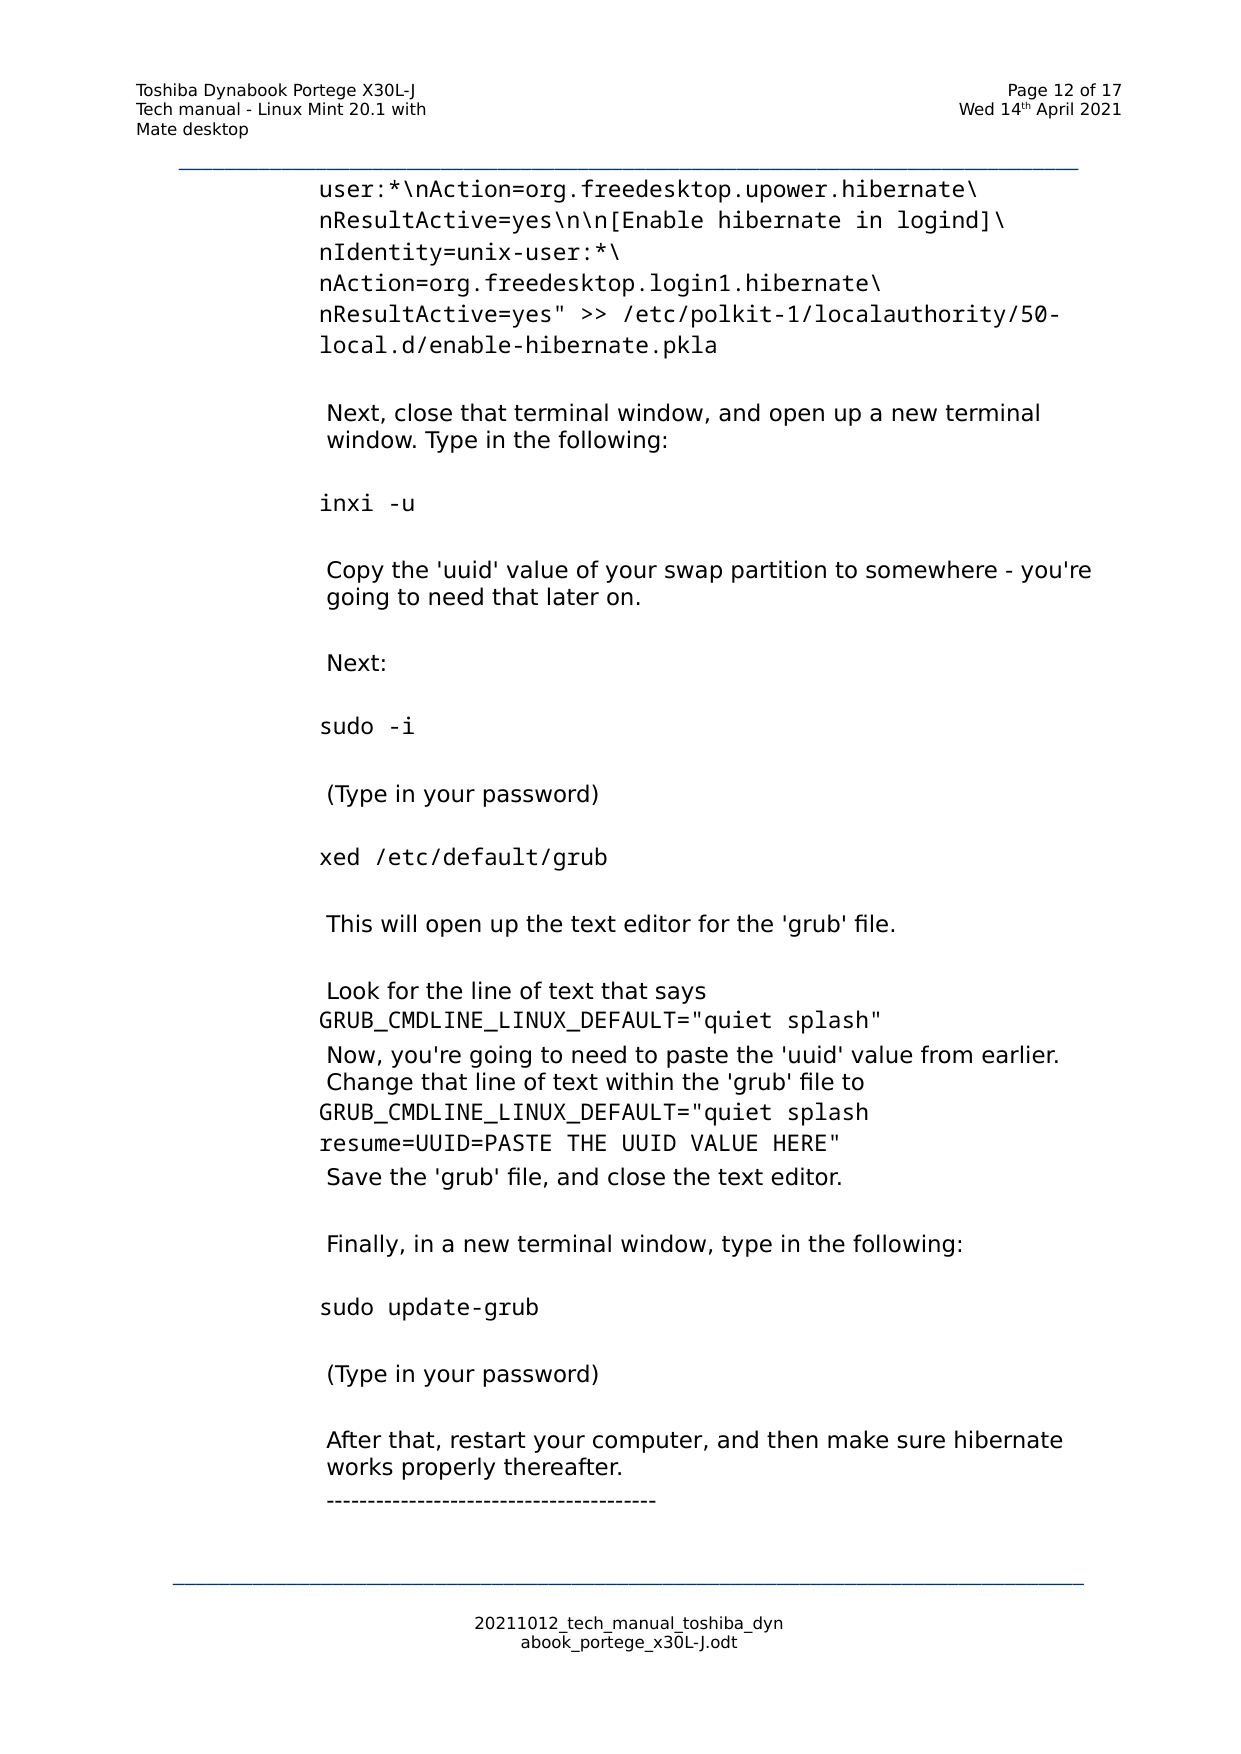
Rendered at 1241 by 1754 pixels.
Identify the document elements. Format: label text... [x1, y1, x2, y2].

text After that, restart your computer, and then make sure hibernate works properly thereafter. [326, 1428, 1122, 1481]
text GRUB_CMDLINE_LINUX_DEFAULT="quiet splash" [319, 1004, 1063, 1036]
text Now, you're going to need to paste the 'uuid' value from earlier. Change that line of text within the 'grub' file to [326, 1042, 1122, 1096]
text Next: [326, 650, 1122, 677]
text inxi -u [319, 487, 1063, 518]
text GRUB_CMDLINE_LINUX_DEFAULT="quiet splash resume=UUID=PASTE THE UUID VALUE HERE" [319, 1096, 1063, 1158]
text ---------------------------------------- [326, 1487, 1122, 1514]
text Save the 'grub' file, and close the text editor. [326, 1164, 1122, 1191]
text sudo -i [319, 710, 1063, 741]
text sudo update-grub [319, 1291, 1063, 1322]
text This will open up the text editor for the 'grub' file. [326, 912, 1122, 938]
text Copy the 'uuid' value of your swap partition to somewhere - you're going to need that later on. [326, 557, 1122, 611]
text xed /etc/default/grub [319, 841, 1063, 872]
text (Type in your password) [326, 781, 1122, 808]
text (Type in your password) [326, 1361, 1122, 1388]
text Finally, in a new terminal window, type in the following: [326, 1231, 1122, 1257]
text user:*\nAction=org.freedesktop.upower.hibernate\nResultActive=yes\n\n[Enable hibernate in logind]\nIdentity=unix-user:*\nAction=org.freedesktop.login1.hibernate\nResultActive=yes" >> /etc/polkit-1/localauthority/50-local.d/enable-hibernate.pkla [319, 173, 1063, 361]
text Look for the line of text that says [326, 978, 1122, 1004]
text Next, close that terminal window, and open up a new terminal window. Type in the following: [326, 400, 1122, 453]
